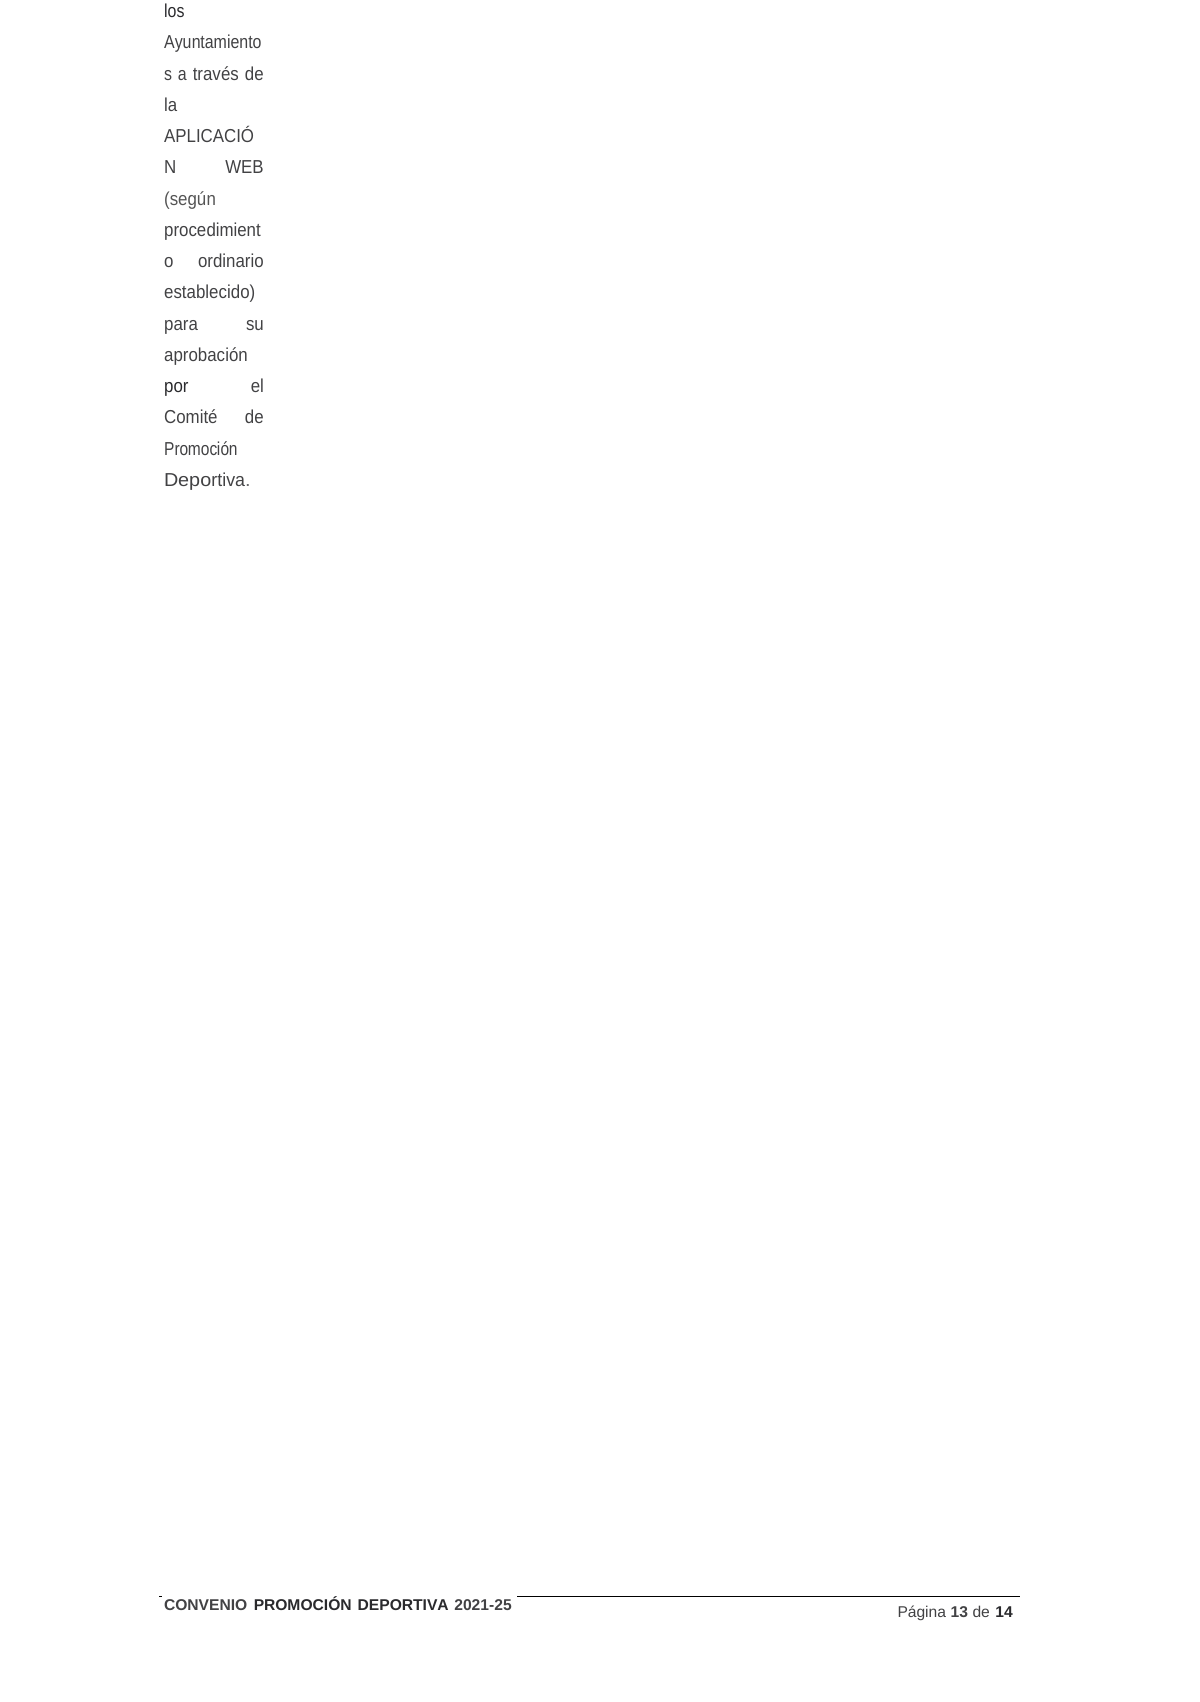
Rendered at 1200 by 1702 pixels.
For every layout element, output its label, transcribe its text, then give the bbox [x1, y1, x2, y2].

list los Ayuntamientos a través de la APLICACIÓN WEB (según procedimiento ordinario establecido) para su aprobación por el Comité de Promoción Deportiva. [164, 0, 263, 490]
